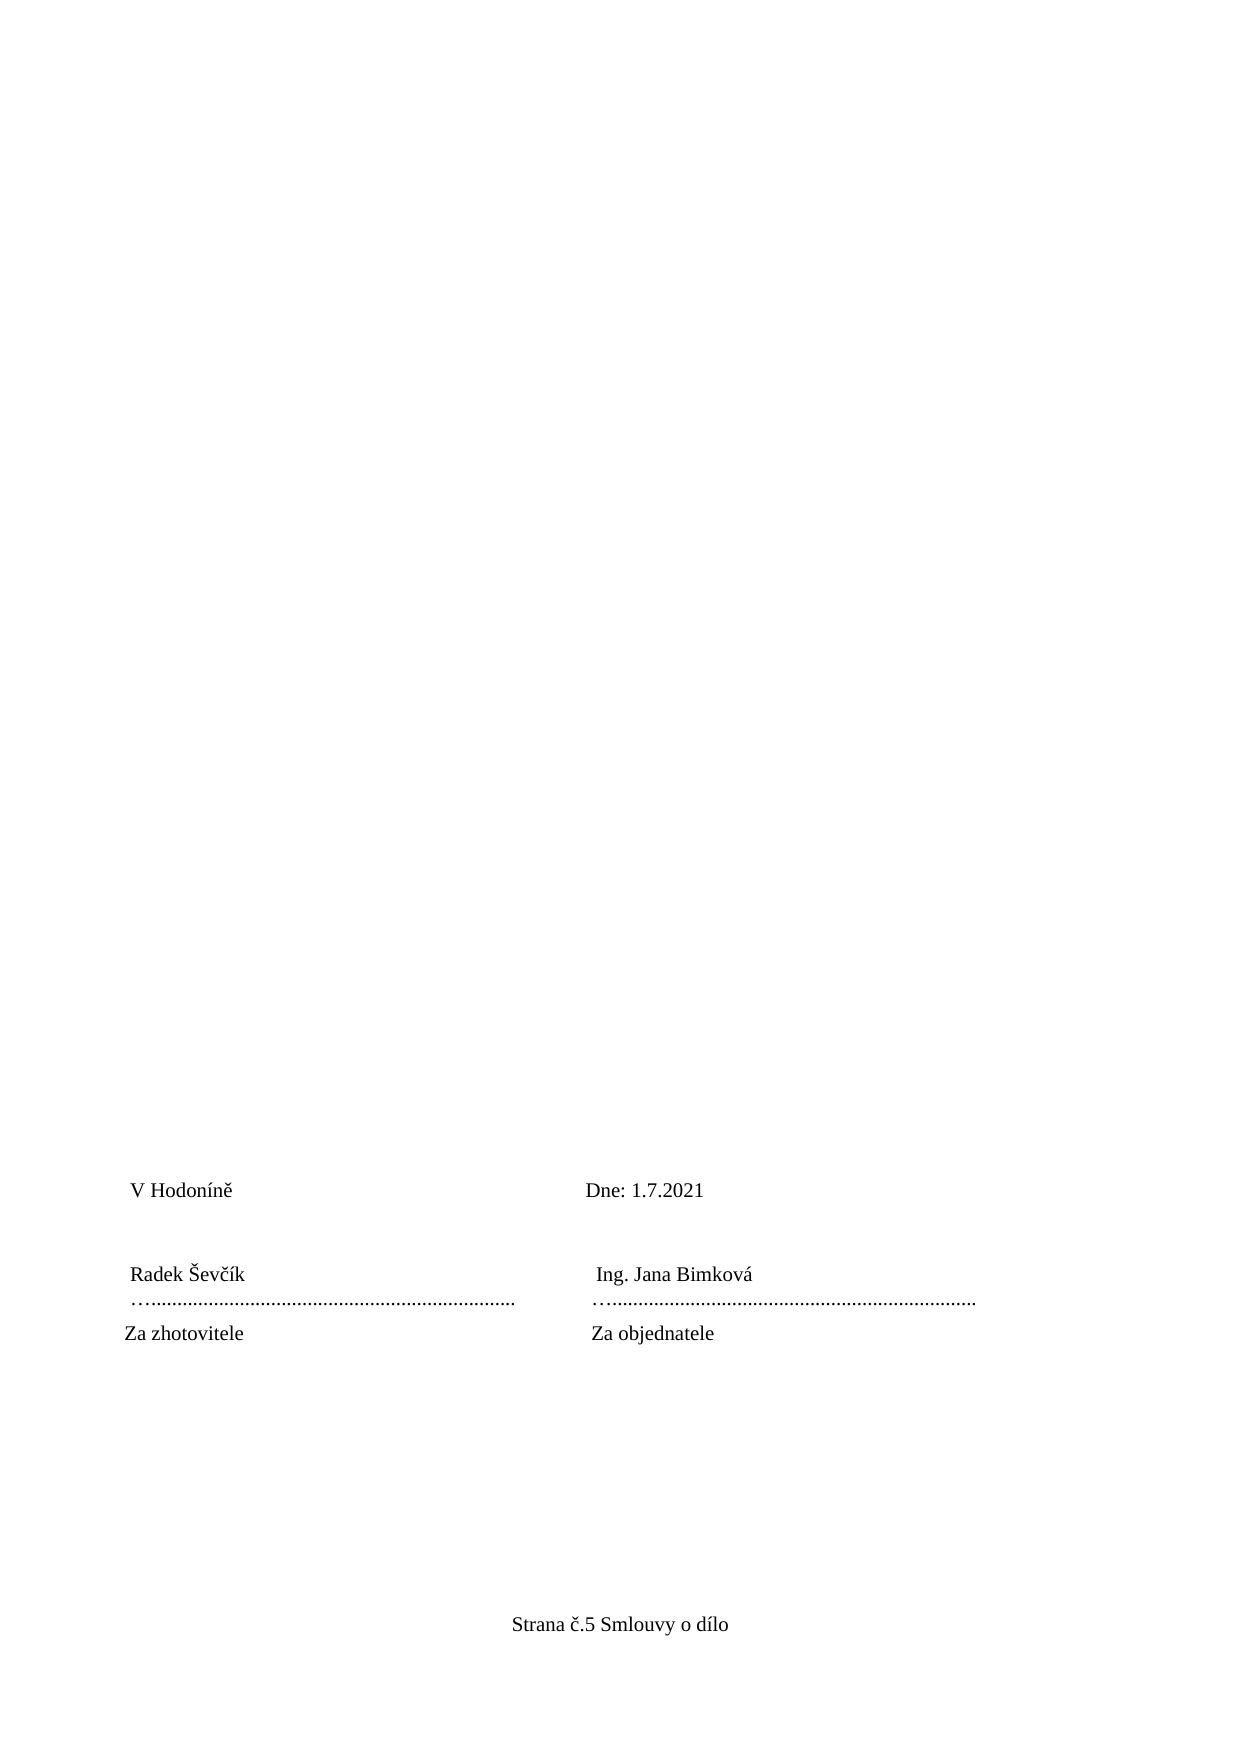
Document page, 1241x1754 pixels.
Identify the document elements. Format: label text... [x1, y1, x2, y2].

table_header Dne: 1.7.2021 [585, 1172, 1115, 1208]
table_cell Za zhotovitele [124, 1315, 585, 1351]
table_cell Radek Ševčík …...................................................................... [124, 1208, 585, 1315]
table_header V Hodoníně [124, 1172, 585, 1208]
table_cell Ing. Jana Bimková …...................................................................... [585, 1208, 1115, 1315]
table_cell Za objednatele [585, 1315, 1115, 1351]
